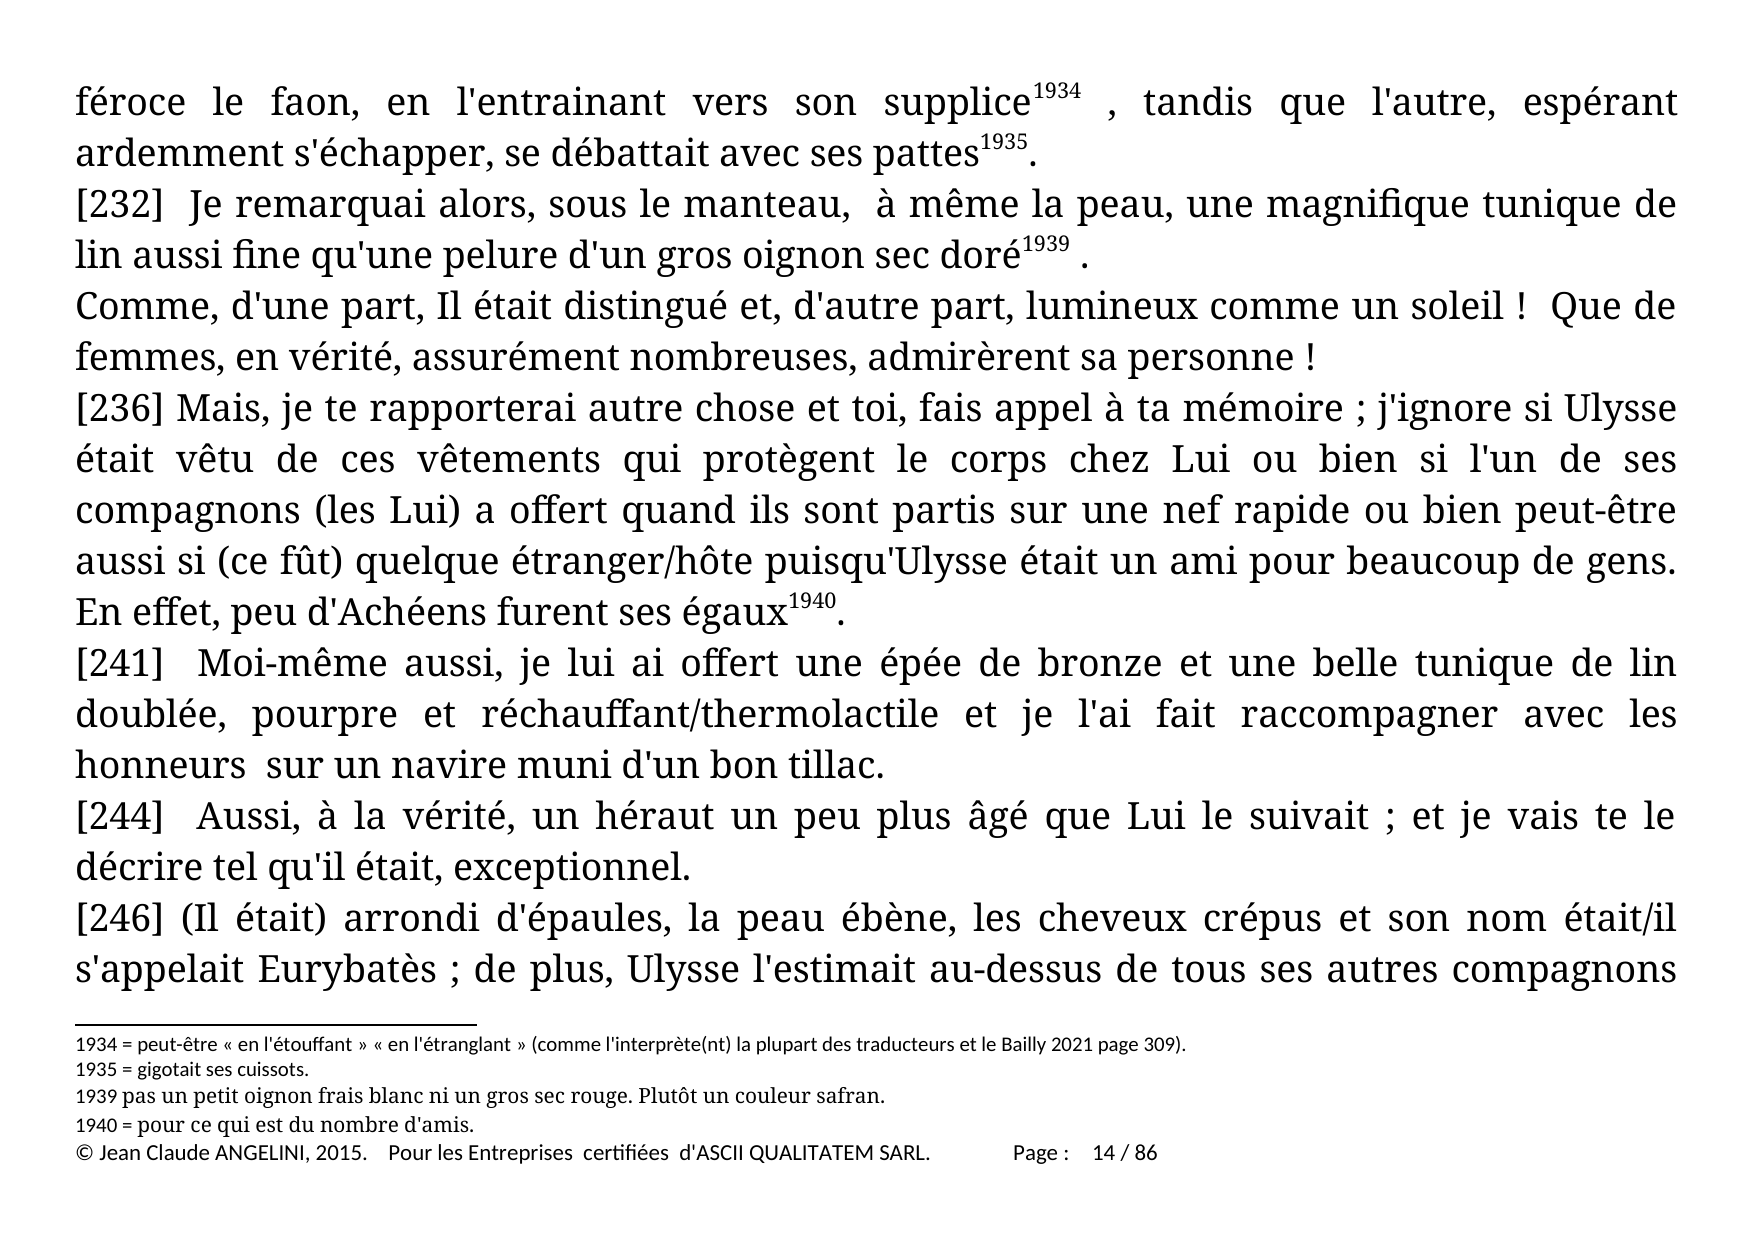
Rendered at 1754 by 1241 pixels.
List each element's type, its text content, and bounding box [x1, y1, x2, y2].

text féroce le faon, en l'entrainant vers son supplice , tandis que l'autre, espérant ardemment s'échapper, se débattait avec ses pattes. [75, 75, 1679, 177]
text pas un petit oignon frais blanc ni un gros sec rouge. Plutôt un couleur safran. [75, 1082, 1679, 1110]
text [232] Je remarquai alors, sous le manteau, à même la peau, une magnifique tunique de lin aussi fine qu'une pelure d'un gros oignon sec doré . [75, 177, 1679, 279]
text [244] Aussi, à la vérité, un héraut un peu plus âgé que Lui le suivait ; et je vais te le décrire tel qu'il était, exceptionnel. [75, 789, 1679, 892]
text [241] Moi-même aussi, je lui ai offert une épée de bronze et une belle tunique de lin doublée, pourpre et réchauffant/thermolactile et je l'ai fait raccompagner avec les honneurs sur un navire muni d'un bon tillac. [75, 636, 1679, 789]
text [236] Mais, je te rapporterai autre chose et toi, fais appel à ta mémoire ; j'ignore si Ulysse était vêtu de ces vêtements qui protègent le corps chez Lui ou bien si l'un de ses compagnons (les Lui) a offert quand ils sont partis sur une nef rapide ou bien peut-être aussi si (ce fût) quelque étranger/hôte puisqu'Ulysse était un ami pour beaucoup de gens. En effet, peu d'Achéens furent ses égaux. [75, 381, 1679, 636]
text Comme, d'une part, Il était distingué et, d'autre part, lumineux comme un soleil ! Que de femmes, en vérité, assurément nombreuses, admirèrent sa personne ! [75, 279, 1679, 381]
text = peut-être « en l'étouffant » « en l'étranglant » (comme l'interprète(nt) la plupart des traducteurs et le Bailly 2021 page 309). [75, 1031, 1679, 1056]
text = pour ce qui est du nombre d'amis. [75, 1110, 1679, 1138]
text [246] (Il était) arrondi d'épaules, la peau ébène, les cheveux crépus et son nom était/il s'appelait Eurybatès ; de plus, Ulysse l'estimait au-dessus de tous ses autres compagnons [75, 892, 1679, 994]
text = gigotait ses cuissots. [75, 1056, 1679, 1082]
